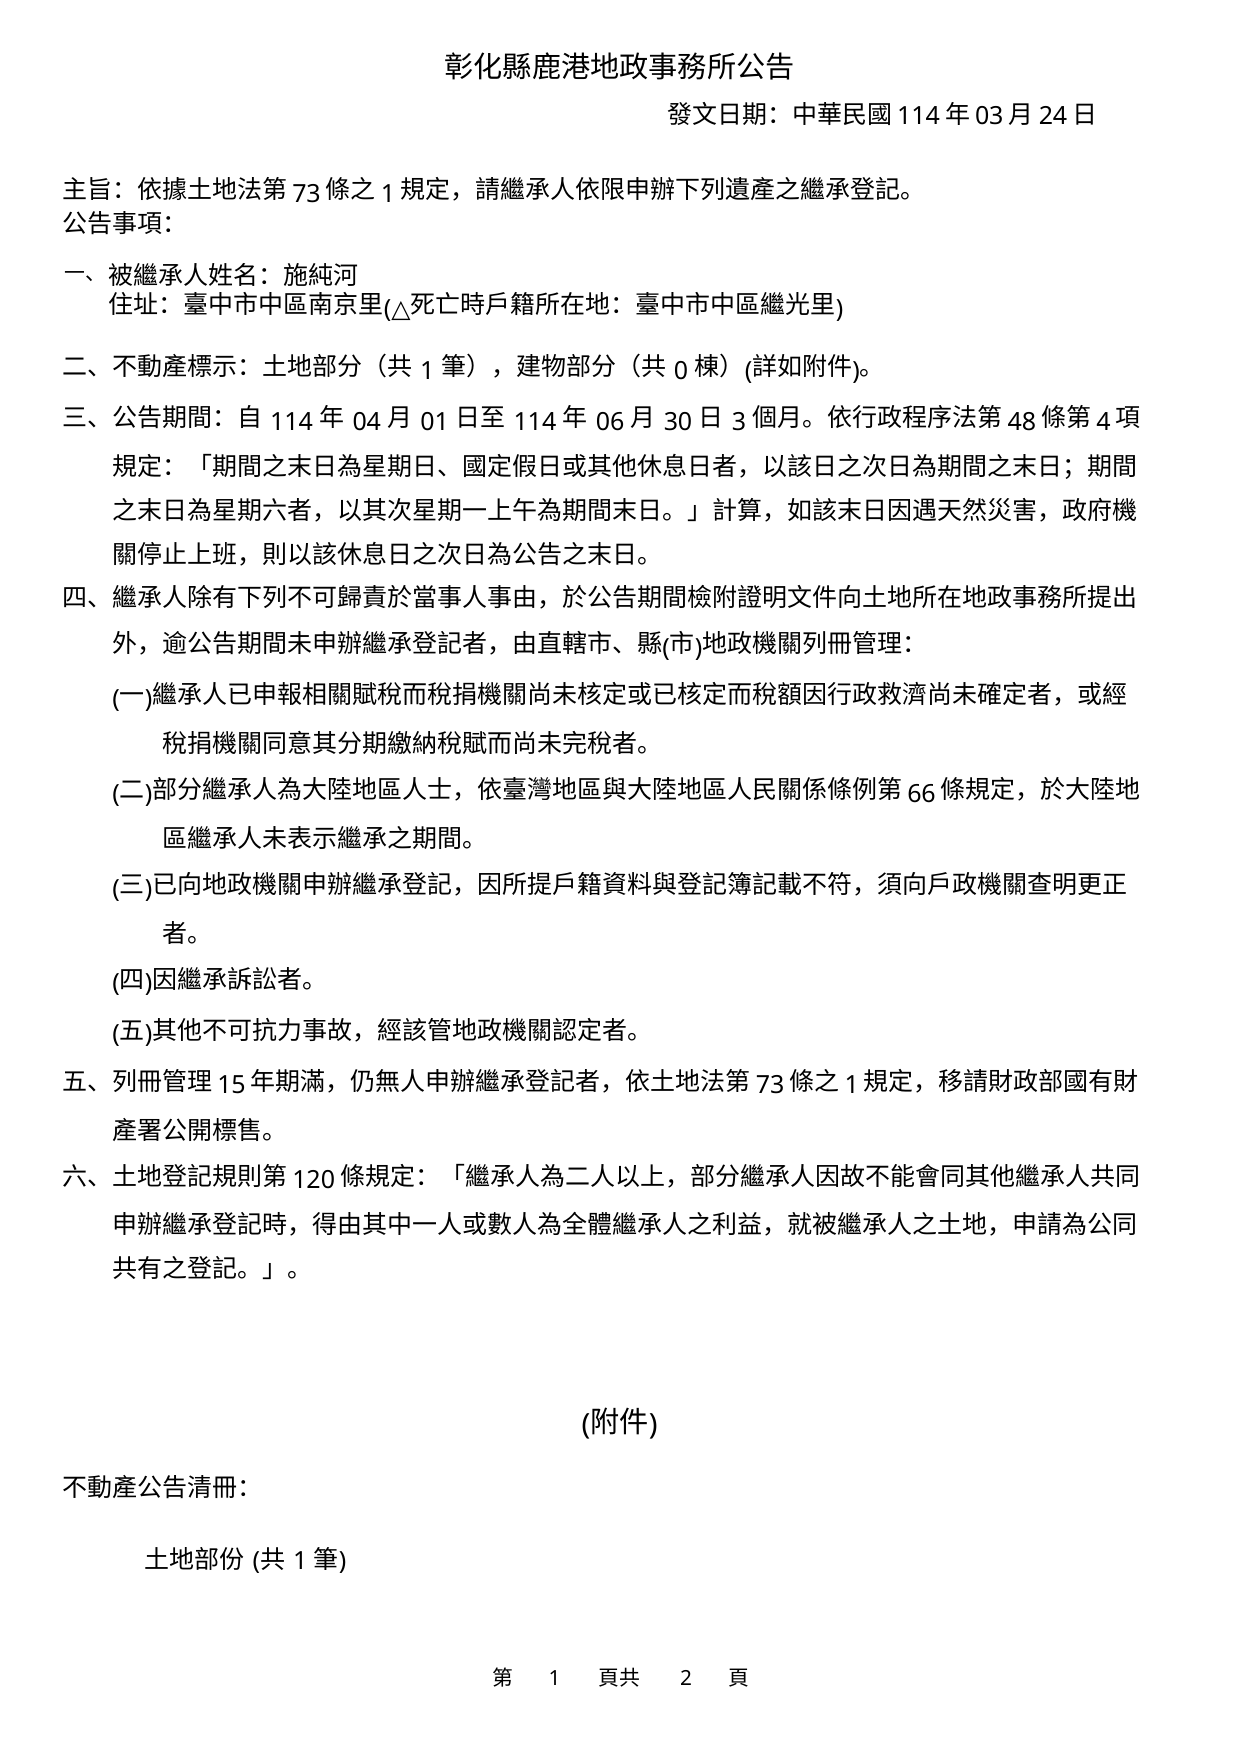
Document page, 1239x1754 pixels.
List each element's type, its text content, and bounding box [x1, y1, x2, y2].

table_cell [483, 1598, 523, 1657]
table_cell [585, 1352, 653, 1392]
table_cell [0, 1658, 62, 1698]
table_cell [0, 261, 62, 312]
table_cell [667, 1598, 718, 1657]
table_cell [718, 135, 759, 176]
table_cell [0, 1352, 62, 1392]
table_cell [1177, 312, 1239, 353]
table_cell 頁 [718, 1658, 759, 1698]
table_cell 二、不動產標示：土地部分（共 1 筆），建物部分（共 0 棟）(詳如附件)。 三、公告期間：自 114 年 04 月 01 日至 114 年 06 月 30 日 3 個月。依行政程序法第48條第4項 規定：「期間之末日為星期日、國定假日或其他休息日者，以該日之次日為期間之末日；期間 之末日為星期六者，以其次星期一上午為期間末日。」計算，如該末日因遇天然災害，政府機 關停止上班，則以該休息日之次日為公告之末日。 四、繼承人除有下列不可歸責於當事人事由，於公告期間檢附證明文件向土地所在地政事務所提出 外，逾公告期間未申辦繼承登記者，由直轄市、縣(市)地政機關列冊管理： (一)繼承人已申報相關賦稅而稅捐機關尚未核定或已核定而稅額因行政救濟尚未確定者，或經 稅捐機關同意其分期繳納稅賦而尚未完稅者。 (二)部分繼承人為大陸地區人士，依臺灣地區與大陸地區人民關係條例第66條規定，於大陸地 區繼承人未表示繼承之期間。 (三)已向地政機關申辦繼承登記，因所提戶籍資料與登記簿記載不符，須向戶政機關查明更正 者。 (四)因繼承訴訟者。 (五)其他不可抗力事故，經該管地政機關認定者。 五、列冊管理15年期滿，仍無人申辦繼承登記者，依土地法第73條之1規定，移請財政部國有財 產署公開標售。 六、土地登記規則第120條規定：「繼承人為二人以上，部分繼承人因故不能會同其他繼承人共同 申辦繼承登記時，得由其中一人或數人為全體繼承人之利益，就被繼承人之土地，申請為公同 共有之登記。」。 [62, 353, 1177, 1352]
table_cell [1177, 261, 1239, 312]
table_cell [1177, 1526, 1239, 1597]
table_cell [0, 1454, 62, 1526]
table_cell [667, 1352, 718, 1392]
table_cell [0, 95, 62, 135]
table_cell 彰化縣鹿港地政事務所公告 [62, 41, 1177, 94]
table_cell [0, 1392, 62, 1453]
table_cell [483, 95, 523, 135]
table_cell [523, 1598, 585, 1657]
table_cell [0, 176, 62, 216]
table_cell [759, 135, 1177, 176]
table_cell 不動產公告清冊： [62, 1454, 1177, 1526]
table_cell 主旨：依據土地法第73條之1規定，請繼承人依限申辦下列遺產之繼承登記。 公告事項： [62, 176, 1177, 261]
table_cell [109, 1658, 482, 1698]
table_cell [0, 1598, 62, 1657]
table_header [483, 0, 523, 41]
table_cell [718, 1352, 759, 1392]
table_cell [667, 135, 718, 176]
table_cell [109, 1598, 482, 1657]
table_header [653, 0, 667, 41]
table_header [718, 0, 759, 41]
table_cell 2 [653, 1658, 718, 1698]
table_cell [1177, 95, 1239, 135]
table_cell 第 [483, 1658, 523, 1698]
table_cell 頁共 [585, 1658, 653, 1698]
table_cell 一、 [62, 261, 109, 312]
table_cell [0, 216, 62, 261]
table_header [759, 0, 1177, 41]
table_cell [62, 1352, 109, 1392]
table_cell [62, 135, 109, 176]
table_header [523, 0, 585, 41]
table_cell 被繼承人姓名：施純河 住址：臺中市中區南京里(△死亡時戶籍所在地：臺中市中區繼光里) [109, 261, 1177, 353]
table_cell [62, 1658, 109, 1698]
table_cell [0, 353, 62, 1352]
table_cell [1177, 176, 1239, 216]
table_cell [483, 135, 523, 176]
table_cell [483, 1352, 523, 1392]
table_cell [62, 312, 109, 353]
table_header [0, 0, 62, 41]
table_cell [1177, 353, 1239, 1352]
table_cell [0, 312, 62, 353]
table_cell [585, 1598, 653, 1657]
table_header [109, 0, 482, 41]
table_cell [1177, 1392, 1239, 1453]
table_cell [653, 95, 667, 135]
table_cell [0, 41, 62, 94]
table_cell [1177, 135, 1239, 176]
table_cell [1177, 1454, 1239, 1526]
table_cell [0, 1526, 62, 1597]
table_cell [759, 1352, 1177, 1392]
table_cell [718, 1598, 759, 1657]
table_cell [0, 135, 62, 176]
table_cell [523, 1352, 585, 1392]
table_cell [109, 1352, 482, 1392]
table_cell [1177, 1658, 1239, 1698]
table_cell [653, 1598, 667, 1657]
table_cell [1177, 41, 1239, 94]
table_cell 發文日期：中華民國114年03月24日 [667, 95, 1177, 135]
table_cell [1177, 216, 1239, 261]
table_cell [585, 95, 653, 135]
table_header [667, 0, 718, 41]
table_cell [109, 135, 482, 176]
table_cell [759, 1598, 1177, 1657]
table_cell (附件) [62, 1392, 1177, 1453]
table_cell [62, 95, 109, 135]
table_cell [523, 135, 585, 176]
table_cell [62, 1598, 109, 1657]
table_cell [585, 135, 653, 176]
table_header [585, 0, 653, 41]
table_cell [109, 95, 482, 135]
table_cell [653, 1352, 667, 1392]
table_header [1177, 0, 1239, 41]
table_cell [1177, 1598, 1239, 1657]
table_cell [523, 95, 585, 135]
table_header [62, 0, 109, 41]
table_cell [653, 135, 667, 176]
table_cell [759, 1658, 1177, 1698]
table_cell 1 [523, 1658, 585, 1698]
table_cell 土地部份 (共 1 筆) [62, 1526, 1177, 1597]
table_cell [1177, 1352, 1239, 1392]
